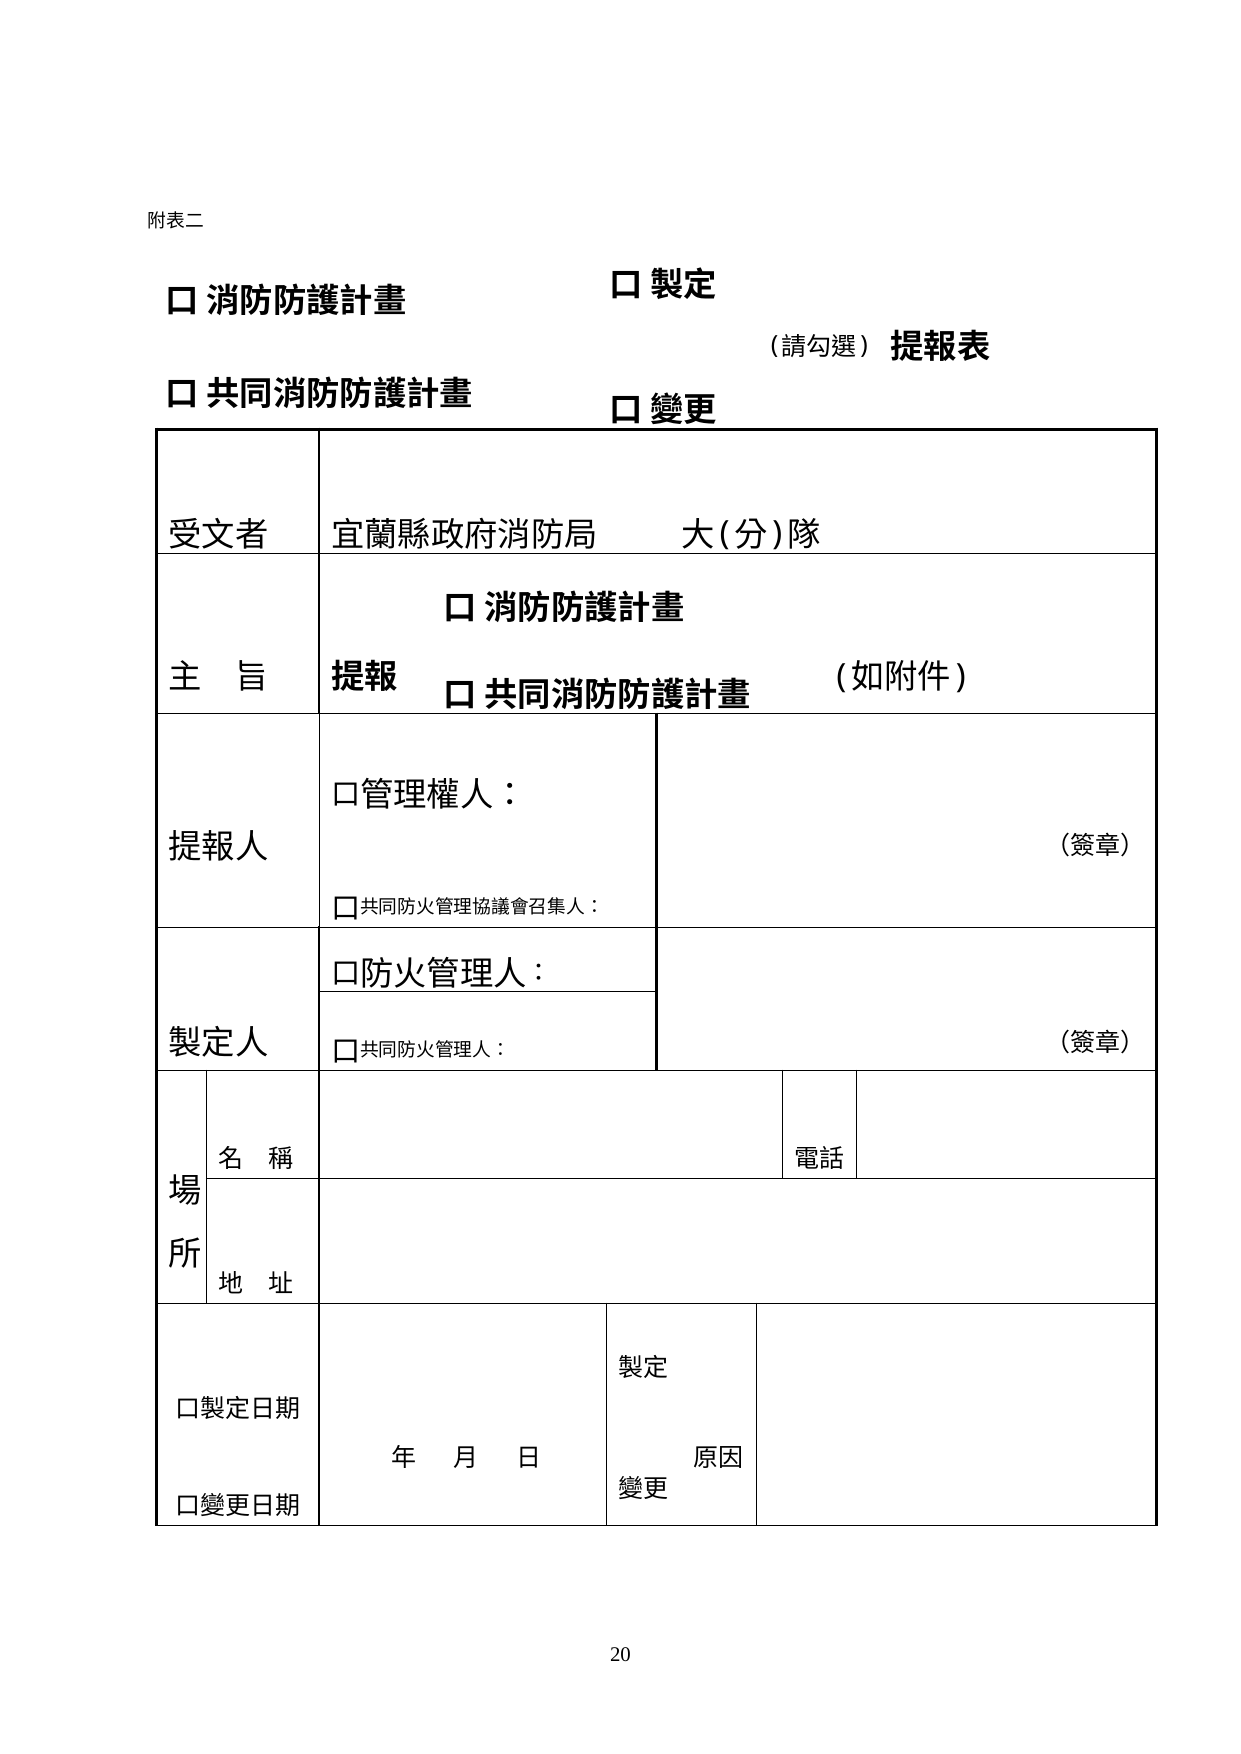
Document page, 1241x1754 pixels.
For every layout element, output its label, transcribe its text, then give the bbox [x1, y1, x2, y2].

table_cell 口 消防防護計畫 [432, 554, 819, 626]
table_cell 口管理權人： [320, 714, 655, 813]
table_cell 提報 [320, 554, 432, 712]
table_cell 製定 [607, 1304, 682, 1386]
table_header (請勾選) [757, 240, 882, 428]
table_cell [320, 1179, 1155, 1303]
table_cell [857, 1071, 1155, 1178]
table_cell 場所 [158, 1071, 206, 1303]
table_cell 電話 [783, 1071, 856, 1178]
table_cell 口 共同消防防護計畫 [432, 626, 819, 712]
table_header 口 製定 [569, 240, 757, 303]
table_cell 提報人 [158, 714, 319, 926]
table_cell [320, 1071, 782, 1178]
table_cell 主 旨 [158, 554, 318, 712]
table_cell 宜蘭縣政府消防局 大(分)隊 [320, 431, 1155, 553]
table_cell （簽章） [658, 714, 1155, 926]
table_cell [757, 1304, 1155, 1525]
table_cell 口 變更 [569, 303, 757, 428]
text 附表二 [148, 178, 1092, 240]
table_cell （簽章） [658, 928, 1155, 1069]
table_cell 口防火管理人： [320, 928, 655, 991]
table_cell 口製定日期 口變更日期 [158, 1304, 318, 1525]
table_cell 名 稱 [207, 1071, 318, 1178]
table_cell 年 月 日 [320, 1304, 606, 1525]
table_cell 地 址 [207, 1179, 318, 1303]
table_header 口 消防防護計畫 口 共同消防防護計畫 [157, 240, 569, 428]
table_header 提報表 [882, 240, 1157, 428]
table_cell 製定人 [158, 928, 318, 1069]
table_cell 變更 [607, 1386, 682, 1525]
table_cell 口共同防火管理人： [320, 992, 655, 1069]
table_cell 原因 [682, 1304, 756, 1525]
table_cell 受文者 [158, 431, 318, 553]
table_cell (如附件) [819, 554, 1155, 712]
table_cell 口共同防火管理協議會召集人： [320, 813, 655, 926]
